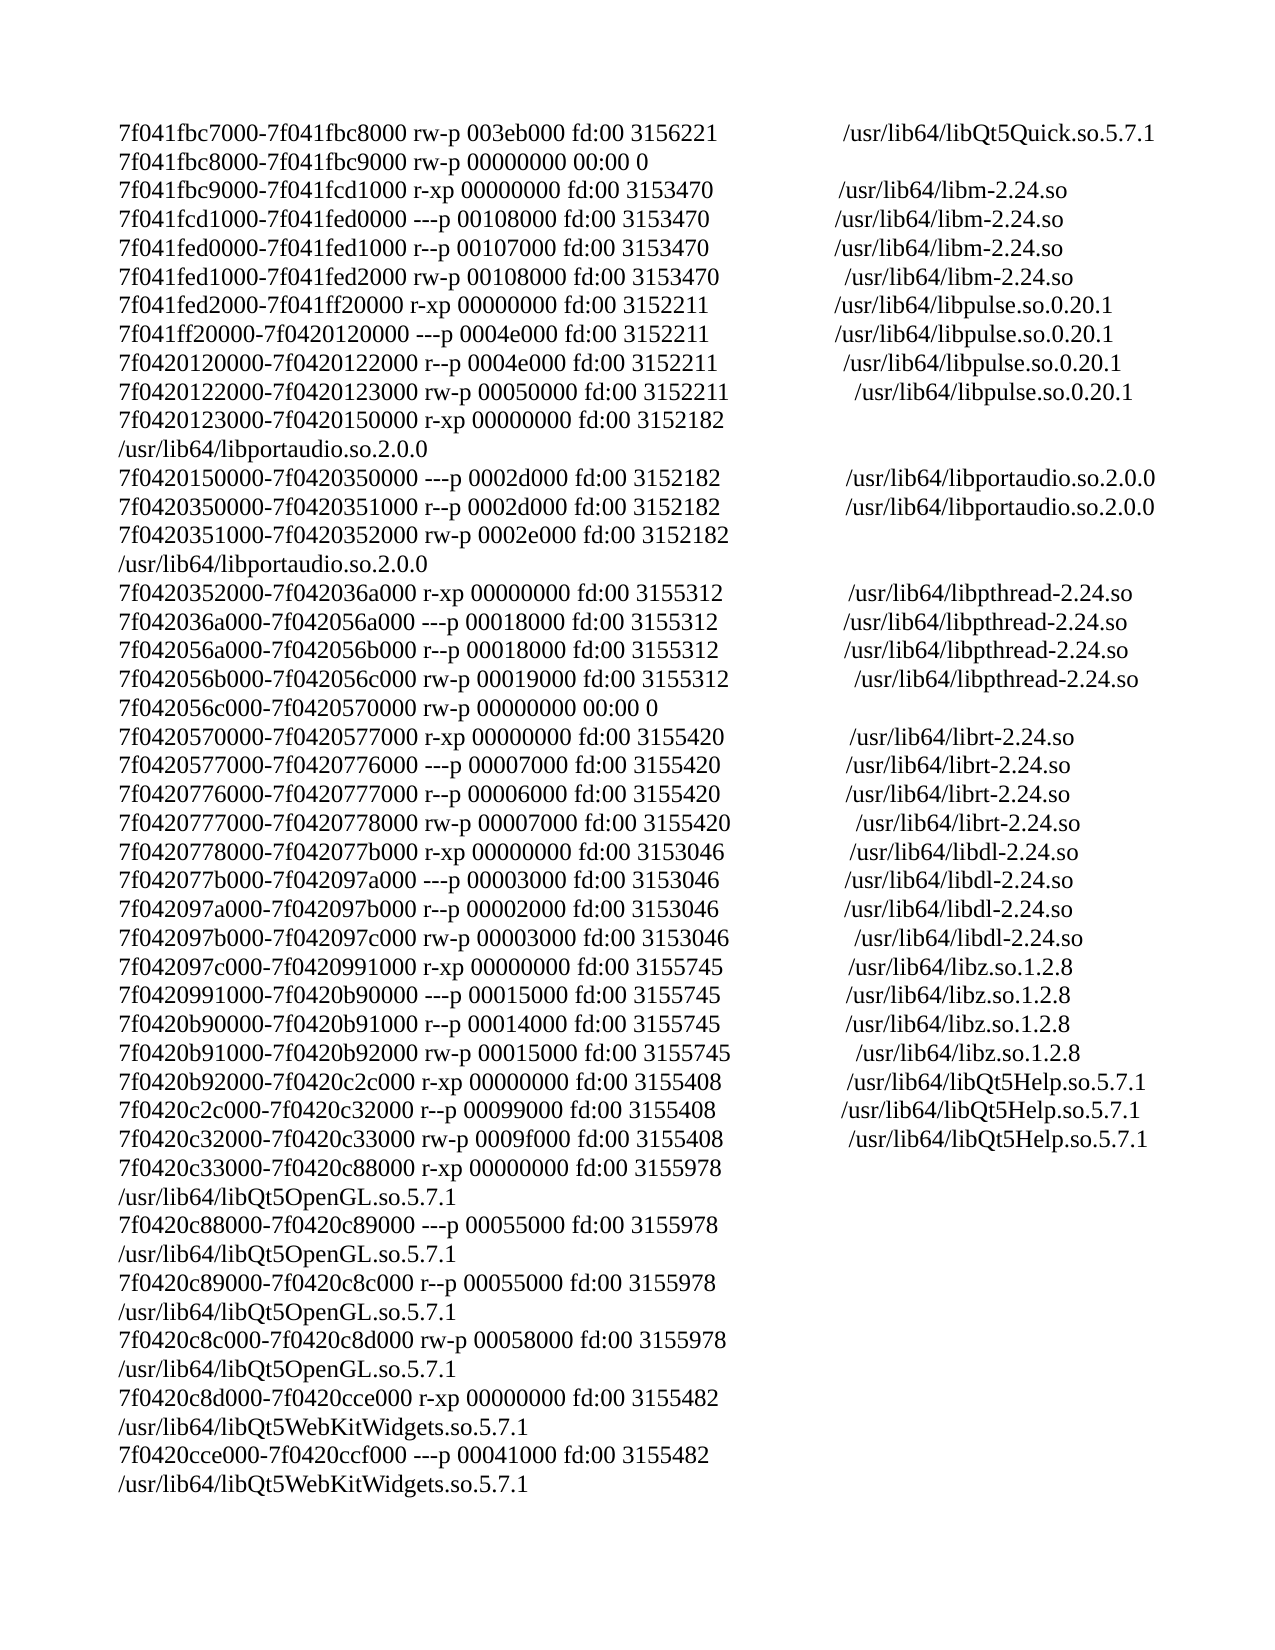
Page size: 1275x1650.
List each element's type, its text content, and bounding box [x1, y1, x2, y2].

text 7f0420778000-7f042077b000 r-xp 00000000 fd:00 3153046 /usr/lib64/libdl-2.24.so [118, 837, 1157, 866]
text 7f042097c000-7f0420991000 r-xp 00000000 fd:00 3155745 /usr/lib64/libz.so.1.2.8 [118, 952, 1157, 981]
text 7f0420120000-7f0420122000 r--p 0004e000 fd:00 3152211 /usr/lib64/libpulse.so.0.20.1 [118, 348, 1157, 377]
text 7f041ff20000-7f0420120000 ---p 0004e000 fd:00 3152211 /usr/lib64/libpulse.so.0.20.1 [118, 319, 1157, 348]
text 7f0420c8c000-7f0420c8d000 rw-p 00058000 fd:00 3155978 /usr/lib64/libQt5OpenGL.so.5.7.1 [118, 1326, 1157, 1383]
text 7f042056c000-7f0420570000 rw-p 00000000 00:00 0 [118, 693, 1157, 722]
text 7f0420991000-7f0420b90000 ---p 00015000 fd:00 3155745 /usr/lib64/libz.so.1.2.8 [118, 981, 1157, 1009]
text 7f0420c89000-7f0420c8c000 r--p 00055000 fd:00 3155978 /usr/lib64/libQt5OpenGL.so.5.7.1 [118, 1268, 1157, 1326]
text 7f0420c2c000-7f0420c32000 r--p 00099000 fd:00 3155408 /usr/lib64/libQt5Help.so.5.7.1 [118, 1096, 1157, 1124]
text 7f0420b92000-7f0420c2c000 r-xp 00000000 fd:00 3155408 /usr/lib64/libQt5Help.so.5.7.1 [118, 1067, 1157, 1096]
text 7f042056a000-7f042056b000 r--p 00018000 fd:00 3155312 /usr/lib64/libpthread-2.24.so [118, 636, 1157, 664]
text 7f041fed1000-7f041fed2000 rw-p 00108000 fd:00 3153470 /usr/lib64/libm-2.24.so [118, 262, 1157, 291]
text 7f0420b90000-7f0420b91000 r--p 00014000 fd:00 3155745 /usr/lib64/libz.so.1.2.8 [118, 1009, 1157, 1038]
text 7f0420123000-7f0420150000 r-xp 00000000 fd:00 3152182 /usr/lib64/libportaudio.so.2.0.0 [118, 406, 1157, 463]
text 7f042036a000-7f042056a000 ---p 00018000 fd:00 3155312 /usr/lib64/libpthread-2.24.so [118, 607, 1157, 636]
text 7f0420776000-7f0420777000 r--p 00006000 fd:00 3155420 /usr/lib64/librt-2.24.so [118, 779, 1157, 808]
text 7f0420b91000-7f0420b92000 rw-p 00015000 fd:00 3155745 /usr/lib64/libz.so.1.2.8 [118, 1038, 1157, 1067]
text 7f0420c32000-7f0420c33000 rw-p 0009f000 fd:00 3155408 /usr/lib64/libQt5Help.so.5.7.1 [118, 1124, 1157, 1153]
text 7f041fed2000-7f041ff20000 r-xp 00000000 fd:00 3152211 /usr/lib64/libpulse.so.0.20.1 [118, 291, 1157, 319]
text 7f042097a000-7f042097b000 r--p 00002000 fd:00 3153046 /usr/lib64/libdl-2.24.so [118, 894, 1157, 923]
text 7f0420c8d000-7f0420cce000 r-xp 00000000 fd:00 3155482 /usr/lib64/libQt5WebKitWidgets.so.5.7.1 [118, 1383, 1157, 1441]
text 7f0420351000-7f0420352000 rw-p 0002e000 fd:00 3152182 /usr/lib64/libportaudio.so.2.0.0 [118, 521, 1157, 578]
text 7f0420577000-7f0420776000 ---p 00007000 fd:00 3155420 /usr/lib64/librt-2.24.so [118, 751, 1157, 779]
text 7f041fbc9000-7f041fcd1000 r-xp 00000000 fd:00 3153470 /usr/lib64/libm-2.24.so [118, 176, 1157, 204]
text 7f042056b000-7f042056c000 rw-p 00019000 fd:00 3155312 /usr/lib64/libpthread-2.24.so [118, 664, 1157, 693]
text 7f042077b000-7f042097a000 ---p 00003000 fd:00 3153046 /usr/lib64/libdl-2.24.so [118, 866, 1157, 894]
text 7f0420570000-7f0420577000 r-xp 00000000 fd:00 3155420 /usr/lib64/librt-2.24.so [118, 722, 1157, 751]
text 7f041fed0000-7f041fed1000 r--p 00107000 fd:00 3153470 /usr/lib64/libm-2.24.so [118, 233, 1157, 262]
text 7f041fbc7000-7f041fbc8000 rw-p 003eb000 fd:00 3156221 /usr/lib64/libQt5Quick.so.5.7.1 [118, 118, 1157, 147]
text 7f0420122000-7f0420123000 rw-p 00050000 fd:00 3152211 /usr/lib64/libpulse.so.0.20.1 [118, 377, 1157, 406]
text 7f0420777000-7f0420778000 rw-p 00007000 fd:00 3155420 /usr/lib64/librt-2.24.so [118, 808, 1157, 837]
text 7f0420350000-7f0420351000 r--p 0002d000 fd:00 3152182 /usr/lib64/libportaudio.so.2.0.0 [118, 492, 1157, 521]
text 7f0420c33000-7f0420c88000 r-xp 00000000 fd:00 3155978 /usr/lib64/libQt5OpenGL.so.5.7.1 [118, 1153, 1157, 1211]
text 7f0420150000-7f0420350000 ---p 0002d000 fd:00 3152182 /usr/lib64/libportaudio.so.2.0.0 [118, 463, 1157, 492]
text 7f0420c88000-7f0420c89000 ---p 00055000 fd:00 3155978 /usr/lib64/libQt5OpenGL.so.5.7.1 [118, 1211, 1157, 1268]
text 7f0420cce000-7f0420ccf000 ---p 00041000 fd:00 3155482 /usr/lib64/libQt5WebKitWidgets.so.5.7.1 [118, 1441, 1157, 1498]
text 7f041fbc8000-7f041fbc9000 rw-p 00000000 00:00 0 [118, 147, 1157, 176]
text 7f0420352000-7f042036a000 r-xp 00000000 fd:00 3155312 /usr/lib64/libpthread-2.24.so [118, 578, 1157, 607]
text 7f041fcd1000-7f041fed0000 ---p 00108000 fd:00 3153470 /usr/lib64/libm-2.24.so [118, 204, 1157, 233]
text 7f042097b000-7f042097c000 rw-p 00003000 fd:00 3153046 /usr/lib64/libdl-2.24.so [118, 923, 1157, 952]
